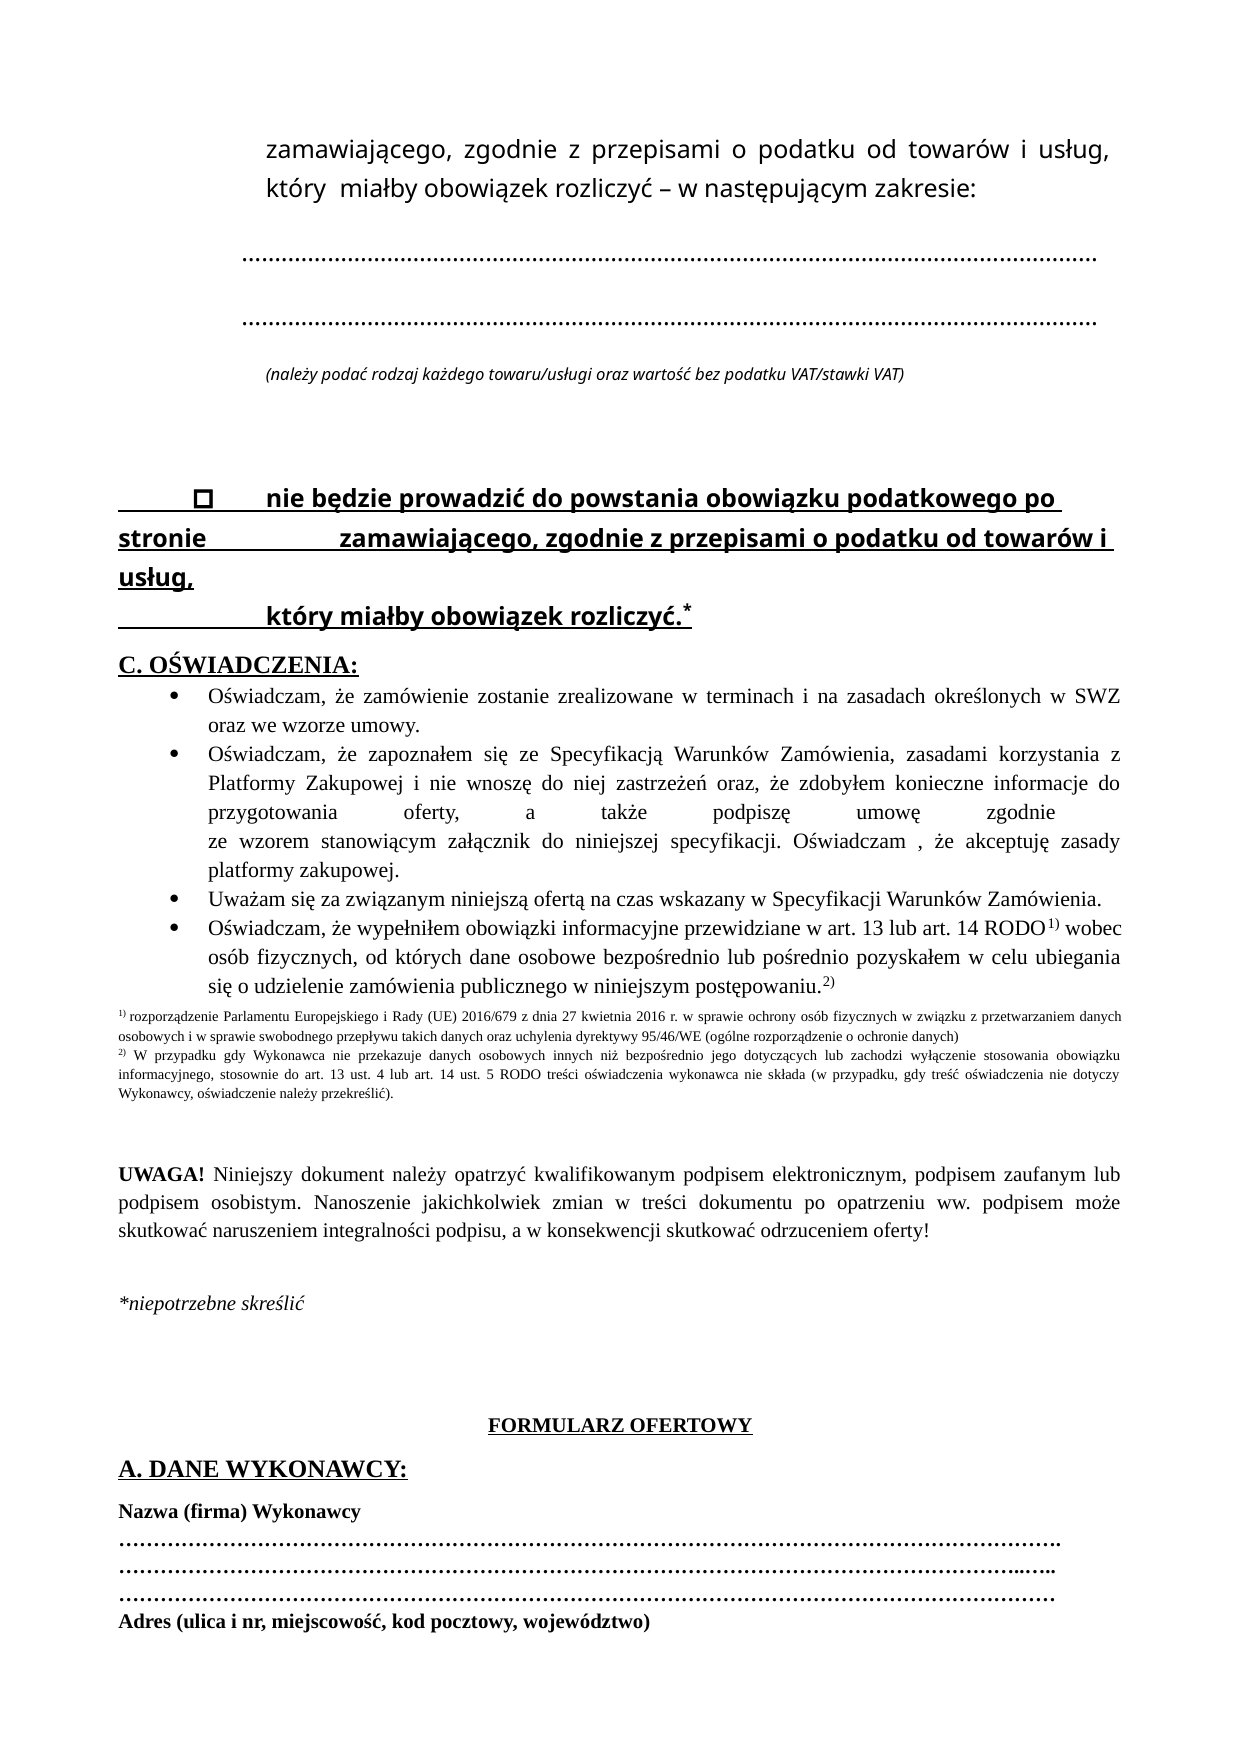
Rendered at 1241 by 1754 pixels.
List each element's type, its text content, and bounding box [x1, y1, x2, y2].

text ….……………………………………………………………………………………………………………… [118, 299, 1122, 333]
text zamawiającego, zgodnie z przepisami o podatku od towarów i usług, który miałby obowiązek rozliczyć – w następującym zakresie: [118, 131, 1122, 204]
text  nie będzie prowadzić do powstania obowiązku podatkowego po stronie zamawiającego, zgodnie z przepisami o podatku od towarów i usług, który miałby obowiązek rozliczyć.* [118, 481, 1122, 633]
list Oświadczam, że zapoznałem się ze Specyfikacją Warunków Zamówienia, zasadami korzystania z Platformy Zakupowej i nie wnoszę do niej zastrzeżeń oraz, że zdobyłem konieczne informacje do przygotowania oferty, a także podpiszę umowę zgodnie ze wzorem stanowiącym załącznik do niniejszej specyfikacji. Oświadczam , że akceptuję zasady platformy zakupowej. [170, 741, 1122, 882]
text ….……………………………………………………………………………………………………………… [118, 234, 1122, 269]
text (należy podać rodzaj każdego towaru/usługi oraz wartość bez podatku VAT/stawki VAT) [266, 363, 1122, 386]
text Nazwa (firma) Wykonawcy ……………………………………………………………………………………………………………………….…………………………………………………………………………………………………………………..…..……………………………………………………………………………………………………………………… [118, 1499, 1122, 1606]
text 2) W przypadku gdy Wykonawca nie przekazuje danych osobowych innych niż bezpośrednio jego dotyczących lub zachodzi wyłączenie stosowania obowiązku informacyjnego, stosownie do art. 13 ust. 4 lub art. 14 ust. 5 RODO treści oświadczenia wykonawca nie składa (w przypadku, gdy treść oświadczenia nie dotyczy Wykonawcy, oświadczenie należy przekreślić). [118, 1047, 1122, 1102]
text FORMULARZ OFERTOWY [118, 1413, 1122, 1437]
text C. OŚWIADCZENIA: [118, 650, 1122, 679]
list Uważam się za związanym niniejszą ofertą na czas wskazany w Specyfikacji Warunków Zamówienia. [170, 886, 1122, 911]
text *niepotrzebne skreślić [118, 1291, 1122, 1315]
text UWAGA! Niniejszy dokument należy opatrzyć kwalifikowanym podpisem elektronicznym, podpisem zaufanym lub podpisem osobistym. Nanoszenie jakichkolwiek zmian w treści dokumentu po opatrzeniu ww. podpisem może skutkować naruszeniem integralności podpisu, a w konsekwencji skutkować odrzuceniem oferty! [118, 1162, 1122, 1242]
text A. DANE WYKONAWCY: [118, 1454, 1122, 1482]
list Oświadczam, że zamówienie zostanie zrealizowane w terminach i na zasadach określonych w SWZ oraz we wzorze umowy. [170, 683, 1122, 737]
text 1) rozporządzenie Parlamentu Europejskiego i Rady (UE) 2016/679 z dnia 27 kwietnia 2016 r. w sprawie ochrony osób fizycznych w związku z przetwarzaniem danych osobowych i w sprawie swobodnego przepływu takich danych oraz uchylenia dyrektywy 95/46/WE (ogólne rozporządzenie o ochronie danych) [118, 1008, 1122, 1044]
list Oświadczam, że wypełniłem obowiązki informacyjne przewidziane w art. 13 lub art. 14 RODO1) wobec osób fizycznych, od których dane osobowe bezpośrednio lub pośrednio pozyskałem w celu ubiegania się o udzielenie zamówienia publicznego w niniejszym postępowaniu.2) [170, 915, 1122, 998]
text Adres (ulica i nr, miejscowość, kod pocztowy, województwo) [118, 1609, 1122, 1633]
